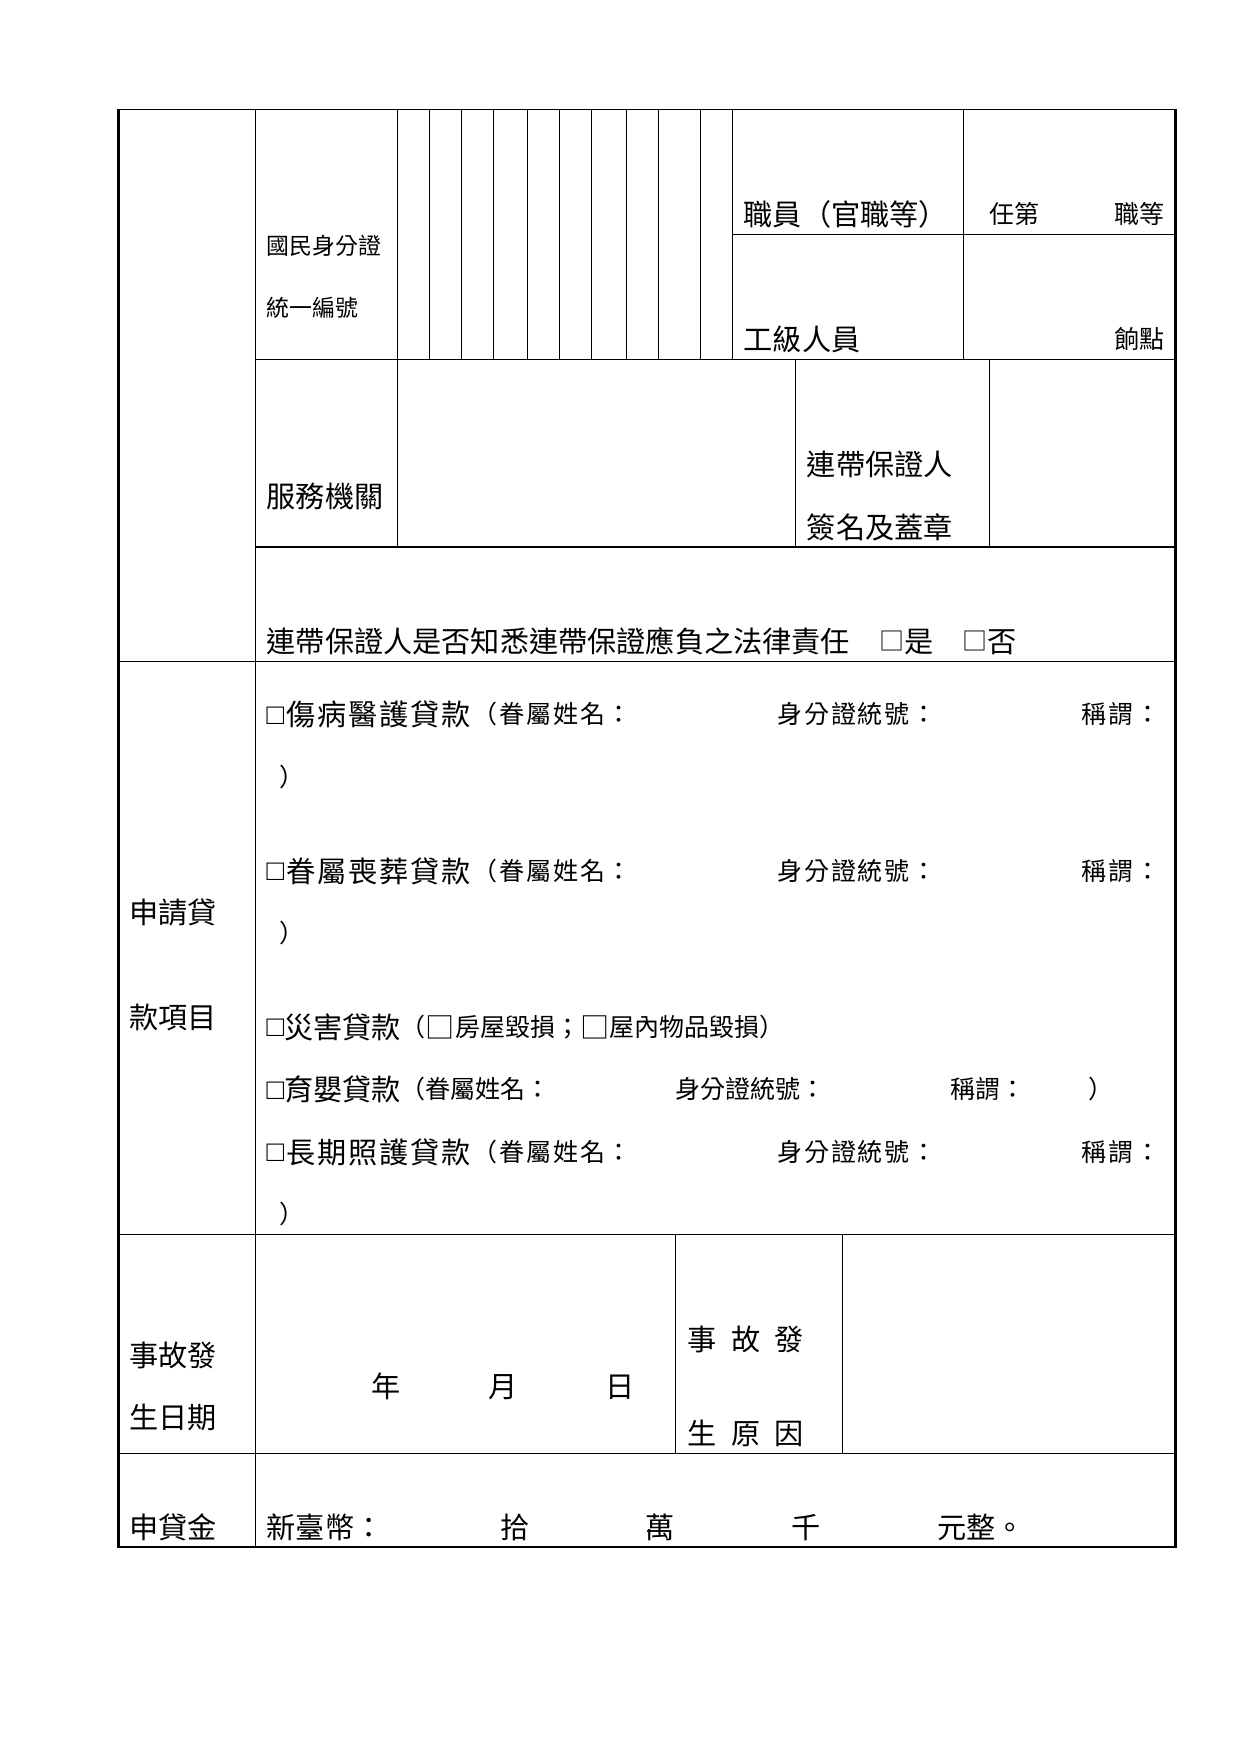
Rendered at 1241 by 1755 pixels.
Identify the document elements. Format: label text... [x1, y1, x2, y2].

table_cell [843, 1235, 1174, 1453]
table_cell 服務機關 [256, 360, 397, 546]
table_cell [701, 110, 732, 359]
table_cell [120, 110, 255, 661]
table_cell 任第 職等 [964, 110, 1174, 234]
table_cell [560, 110, 591, 359]
table_cell [659, 110, 700, 359]
table_cell [398, 360, 795, 546]
table_cell 申請貸 款項目 [120, 662, 255, 1234]
table_cell 國民身分證 統一編號 [256, 110, 397, 359]
table_cell 年 月 日 [256, 1235, 675, 1453]
table_cell [430, 110, 461, 359]
table_cell □傷病醫護貸款（眷屬姓名： 身分證統號： 稱謂： ） □眷屬喪葬貸款（眷屬姓名： 身分證統號： 稱謂： ） □災害貸款（□房屋毀損；□屋內物品毀損） □育嬰貸款（眷屬姓名： 身分證統號： 稱謂： ） □長期照護貸款（眷屬姓名： 身分證統號： 稱謂： ） [256, 662, 1174, 1234]
table_cell [627, 110, 658, 359]
table_cell 連帶保證人是否知悉連帶保證應負之法律責任 □是 □否 [256, 548, 1174, 661]
table_cell 餉點 [964, 235, 1174, 359]
table_cell 事 故 發 生 原 因 [676, 1235, 842, 1453]
table_cell 新臺幣： 拾 萬 千 元整。 [256, 1454, 1174, 1546]
table_cell 事故發生日期 [120, 1235, 255, 1453]
table_cell [990, 360, 1174, 546]
table_cell [592, 110, 626, 359]
table_cell [528, 110, 559, 359]
table_cell [462, 110, 493, 359]
table_cell [494, 110, 527, 359]
table_cell 職員（官職等） [733, 110, 963, 234]
table_cell 工級人員 [733, 235, 963, 359]
table_cell 申貸金 [120, 1454, 255, 1546]
table_cell 連帶保證人簽名及蓋章 [796, 360, 989, 546]
table_cell [398, 110, 429, 359]
